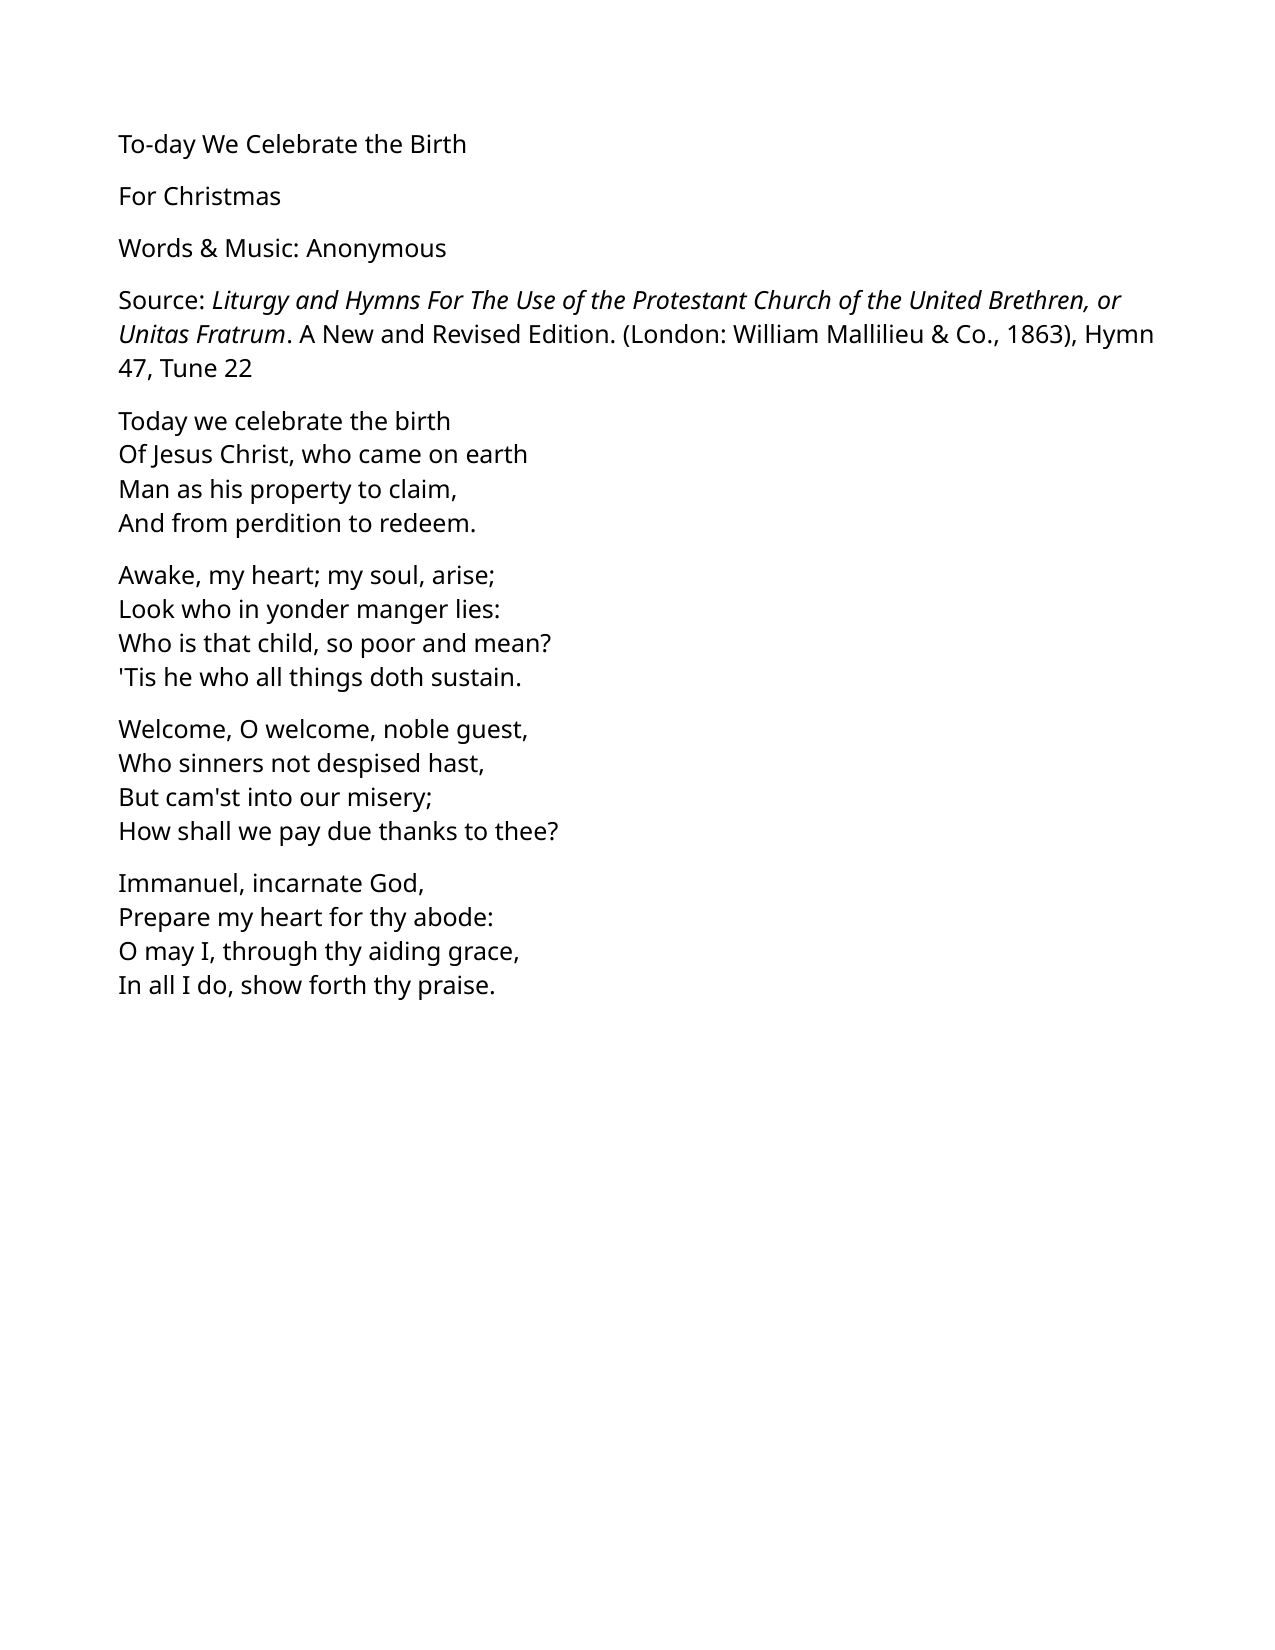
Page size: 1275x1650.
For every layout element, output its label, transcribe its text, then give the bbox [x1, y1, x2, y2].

text Awake, my heart; my soul, arise; Look who in yonder manger lies: Who is that child, so poor and mean? 'Tis he who all things doth sustain. [118, 557, 1157, 693]
text Immanuel, incarnate God, Prepare my heart for thy abode: O may I, through thy aiding grace, In all I do, show forth thy praise. [118, 866, 1157, 1002]
text Words & Music: Anonymous [118, 231, 1157, 265]
text To-day We Celebrate the Birth [118, 127, 1157, 161]
text Welcome, O welcome, noble guest, Who sinners not despised hast, But cam'st into our misery; How shall we pay due thanks to thee? [118, 711, 1157, 848]
text For Christmas [118, 179, 1157, 213]
text Source: Liturgy and Hymns For The Use of the Protestant Church of the United Brethren, or Unitas Fratrum. A New and Revised Edition. (London: William Mallilieu & Co., 1863), Hymn 47, Tune 22 [118, 283, 1157, 385]
text Today we celebrate the birth Of Jesus Christ, who came on earth Man as his property to claim, And from perdition to redeem. [118, 403, 1157, 539]
